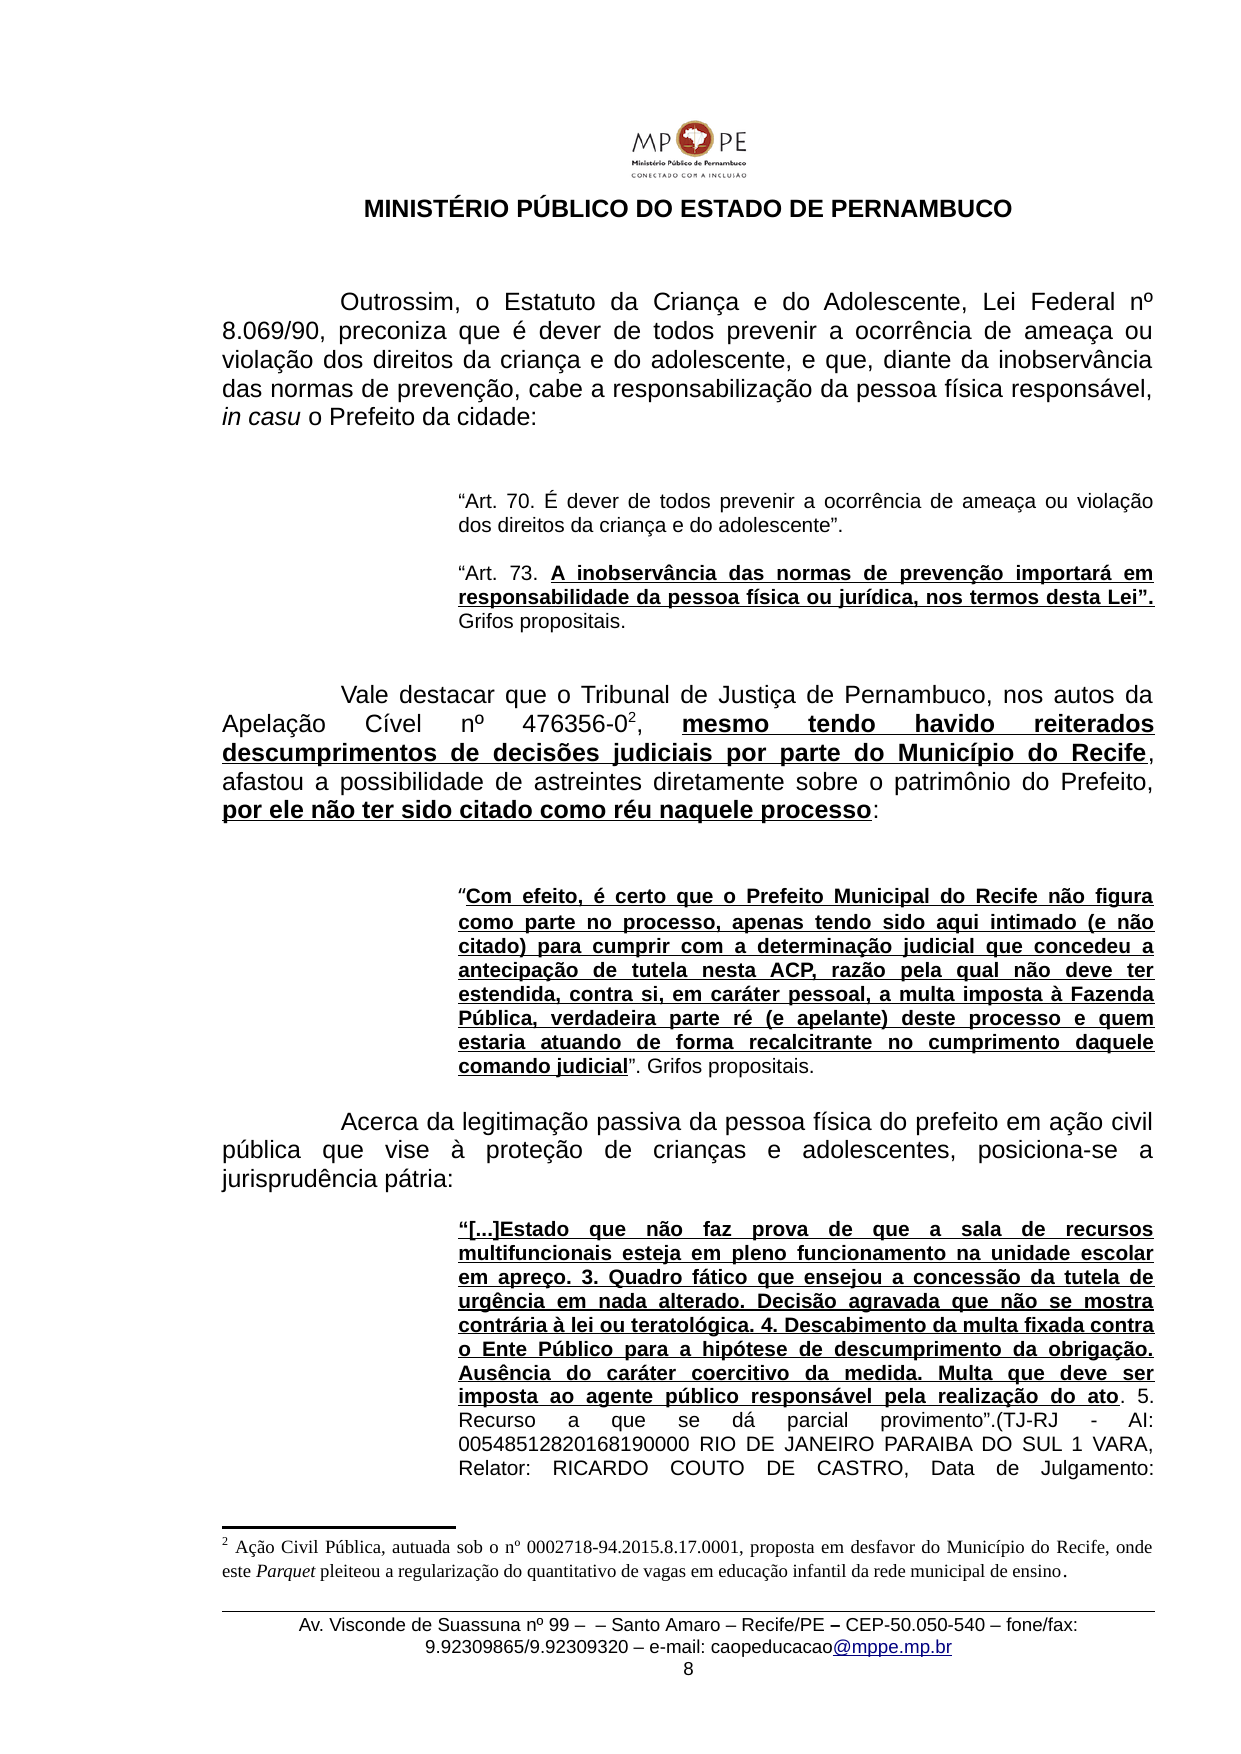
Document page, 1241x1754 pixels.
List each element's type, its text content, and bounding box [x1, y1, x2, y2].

text Outrossim, o Estatuto da Criança e do Adolescente, Lei Federal nº 8.069/90, preconiza que é dever de todos prevenir a ocorrência de ameaça ou violação dos direitos da criança e do adolescente, e que, diante da inobservância das normas de prevenção, cabe a responsabilização da pessoa física responsável, in casu o Prefeito da cidade: [222, 287, 1155, 460]
text Ação Civil Pública, autuada sob o nº 0002718-94.2015.8.17.0001, proposta em desfavor do Município do Recife, onde este Parquet pleiteou a regularização do quantitativo de vagas em educação infantil da rede municipal de ensino. [222, 1533, 1155, 1582]
text Acerca da legitimação passiva da pessoa física do prefeito em ação civil pública que vise à proteção de crianças e adolescentes, posiciona-se a jurisprudência pátria: [222, 1106, 1155, 1193]
text estendida, contra si, em caráter pessoal, a multa imposta à Fazenda [458, 980, 1155, 1003]
text Grifos propositais. [458, 607, 1155, 632]
text “Art. 73. A inobservância das normas de prevenção importará em responsabilidade da pessoa física ou jurídica, nos termos desta Lei”. [458, 561, 1155, 606]
text o Ente Público para a hipótese de descumprimento da obrigação. Ausência do caráter coercitivo da medida. Multa que deve ser [458, 1334, 1155, 1381]
picture [604, 103, 773, 194]
text “[...]Estado que não faz prova de que a sala de recursos multifuncionais esteja em pleno funcionamento na unidade escolar em apreço. 3. Quadro fático que ensejou a concessão da tutela de [458, 1217, 1155, 1286]
text Pública, verdadeira parte ré (e apelante) deste processo e quem [458, 1004, 1155, 1027]
text “Com efeito, é certo que o Prefeito Municipal do Recife não figura como parte no processo, apenas tendo sido aqui intimado (e não [458, 882, 1155, 931]
text imposta ao agente público responsável pela realização do ato. 5. Recurso a que se dá parcial provimento”.(TJ-RJ - AI: 00548512820168190000 RIO DE JANEIRO PARAIBA DO SUL 1 VARA, Relator: RICARDO COUTO DE CASTRO, Data de Julgamento: [458, 1382, 1155, 1480]
text urgência em nada alterado. Decisão agravada que não se mostra contrária à lei ou teratológica. 4. Descabimento da multa fixada contra [458, 1287, 1155, 1333]
text “Art. 70. É dever de todos prevenir a ocorrência de ameaça ou violação dos direitos da criança e do adolescente”. [458, 489, 1155, 537]
text Vale destacar que o Tribunal de Justiça de Pernambuco, nos autos da Apelação Cível nº 476356-0, mesmo tendo havido reiterados descumprimentos de decisões judiciais por parte do Município do Recife, afastou a possibilidade de astreintes diretamente sobre o patrimônio do Prefeito, por ele não ter sido citado como réu naquele processo: [222, 680, 1155, 824]
text estaria atuando de forma recalcitrante no cumprimento daquele [458, 1028, 1155, 1051]
text citado) para cumprir com a determinação judicial que concedeu a antecipação de tutela nesta ACP, razão pela qual não deve ter [458, 932, 1155, 979]
text comando judicial”. Grifos propositais. [458, 1052, 1155, 1078]
